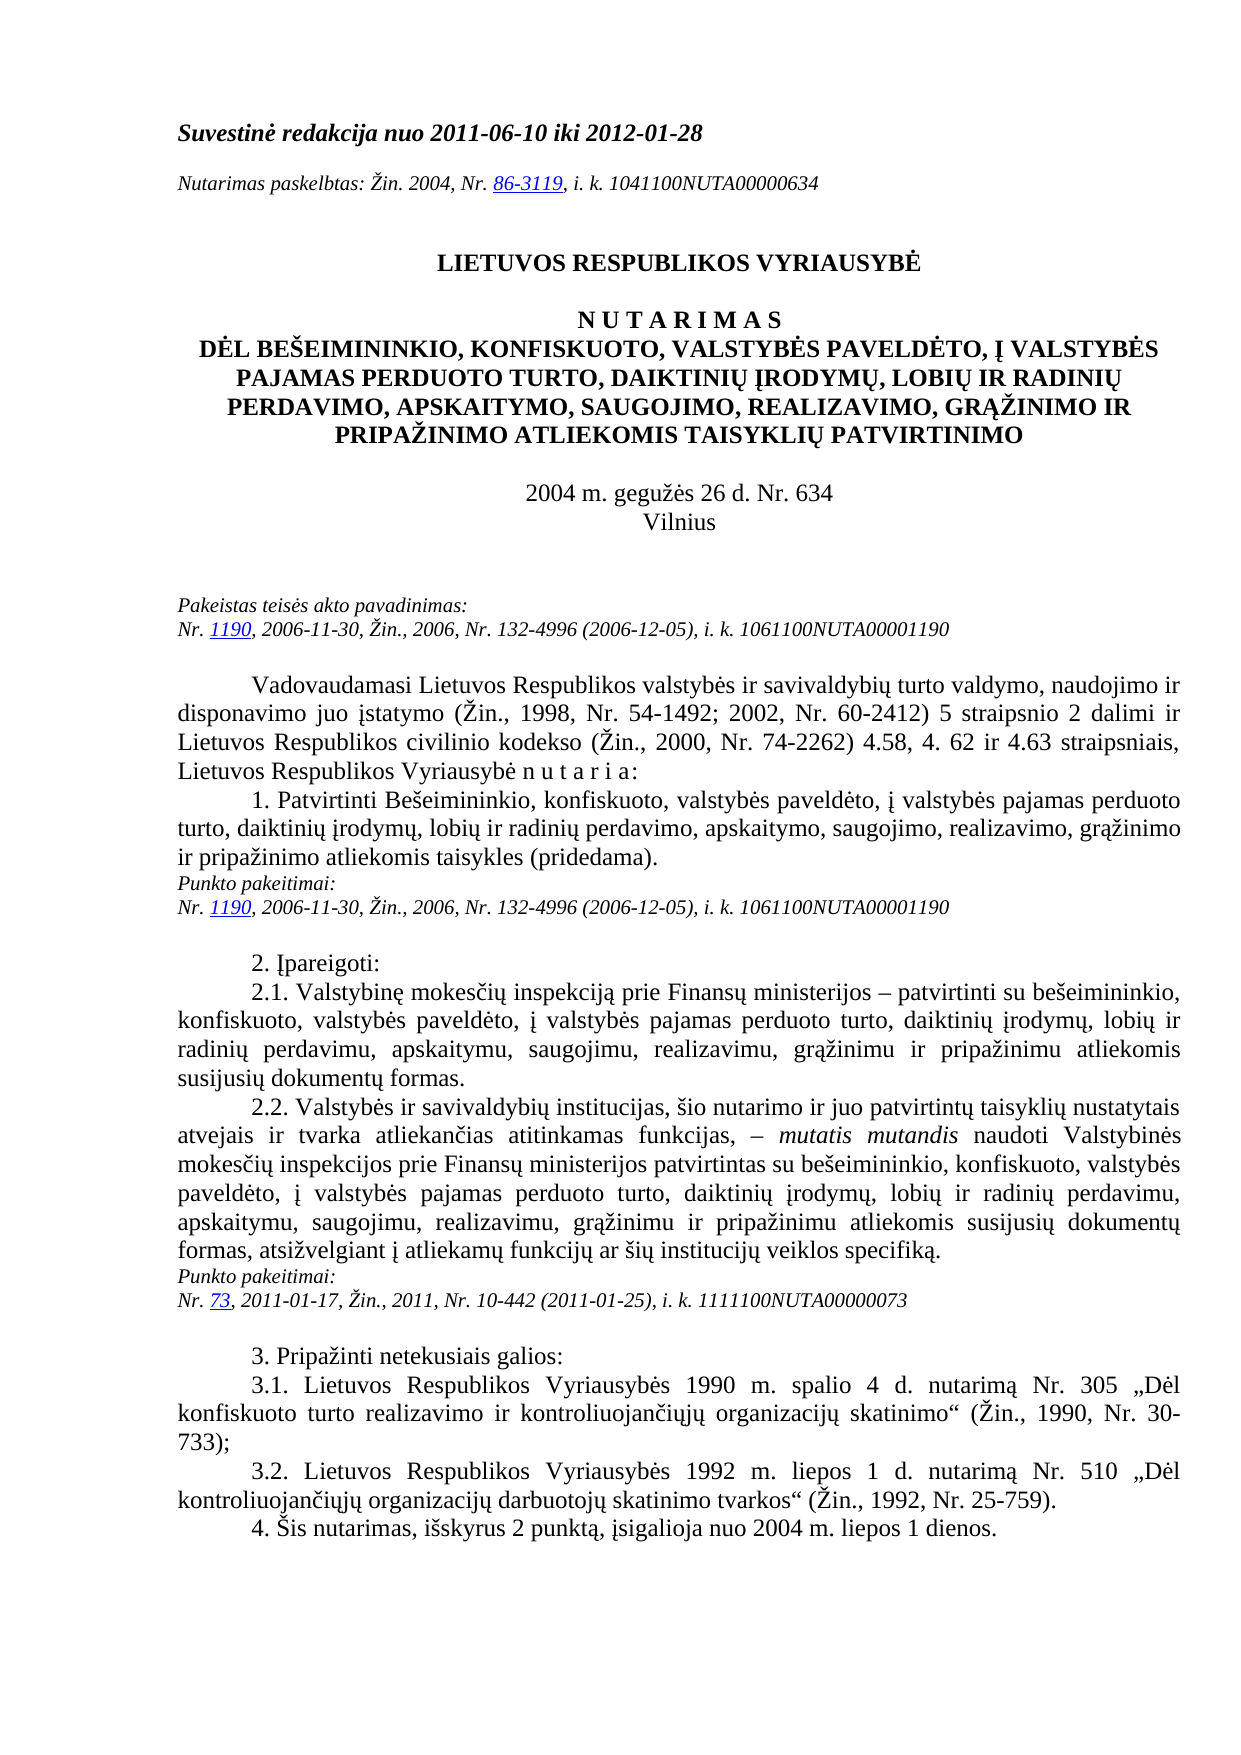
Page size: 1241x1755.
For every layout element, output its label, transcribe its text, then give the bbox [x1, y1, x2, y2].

text LIETUVOS RESPUBLIKOS VYRIAUSYBĖ [177, 248, 1181, 277]
text 2.1. Valstybinę mokesčių inspekciją prie Finansų ministerijos – patvirtinti su bešeimininkio, konfiskuoto, valstybės paveldėto, į valstybės pajamas perduoto turto, daiktinių įrodymų, lobių ir radinių perdavimu, apskaitymu, saugojimu, realizavimu, grąžinimu ir pripažinimu atliekomis susijusių dokumentų formas. [177, 977, 1181, 1092]
text N U T A R I M A S [177, 305, 1181, 334]
text 1. Patvirtinti Bešeimininkio, konfiskuoto, valstybės paveldėto, į valstybės pajamas perduoto turto, daiktinių įrodymų, lobių ir radinių perdavimo, apskaitymo, saugojimo, realizavimo, grąžinimo ir pripažinimo atliekomis taisykles (pridedama). [177, 785, 1181, 871]
text 3. Pripažinti netekusiais galios: [177, 1341, 1181, 1370]
text Nr. 1190, 2006-11-30, Žin., 2006, Nr. 132-4996 (2006-12-05), i. k. 1061100NUTA00001190 [177, 895, 1181, 919]
text Vilnius [177, 507, 1181, 535]
text 3.2. Lietuvos Respublikos Vyriausybės 1992 m. liepos 1 d. nutarimą Nr. 510 „Dėl kontroliuojančiųjų organizacijų darbuotojų skatinimo tvarkos“ (Žin., 1992, Nr. 25-759). [177, 1456, 1181, 1513]
text Nr. 73, 2011-01-17, Žin., 2011, Nr. 10-442 (2011-01-25), i. k. 1111100NUTA00000073 [177, 1288, 1181, 1312]
text Nr. 1190, 2006-11-30, Žin., 2006, Nr. 132-4996 (2006-12-05), i. k. 1061100NUTA00001190 [177, 617, 1181, 641]
text DĖL BEŠEIMININKIO, KONFISKUOTO, VALSTYBĖS PAVELDĖTO, Į VALSTYBĖS PAJAMAS PERDUOTO TURTO, DAIKTINIŲ ĮRODYMŲ, LOBIŲ IR RADINIŲ PERDAVIMO, APSKAITYMO, SAUGOJIMO, REALIZAVIMO, GRĄŽINIMO IR PRIPAŽINIMO ATLIEKOMIS TAISYKLIŲ PATVIRTINIMO [177, 334, 1181, 449]
text 2004 m. gegužės 26 d. Nr. 634 [177, 478, 1181, 507]
text Suvestinė redakcija nuo 2011-06-10 iki 2012-01-28 [177, 118, 1181, 147]
text 3.1. Lietuvos Respublikos Vyriausybės 1990 m. spalio 4 d. nutarimą Nr. 305 „Dėl konfiskuoto turto realizavimo ir kontroliuojančiųjų organizacijų skatinimo“ (Žin., 1990, Nr. 30-733); [177, 1370, 1181, 1456]
text Vadovaudamasi Lietuvos Respublikos valstybės ir savivaldybių turto valdymo, naudojimo ir disponavimo juo įstatymo (Žin., 1998, Nr. 54-1492; 2002, Nr. 60-2412) 5 straipsnio 2 dalimi ir Lietuvos Respublikos civilinio kodekso (Žin., 2000, Nr. 74-2262) 4.58, 4. 62 ir 4.63 straipsniais, Lietuvos Respublikos Vyriausybė nutaria: [177, 670, 1181, 785]
text Punkto pakeitimai: [177, 1264, 1181, 1288]
text Punkto pakeitimai: [177, 871, 1181, 895]
text 4. Šis nutarimas, išskyrus 2 punktą, įsigalioja nuo 2004 m. liepos 1 dienos. [177, 1513, 1181, 1542]
text 2. Įpareigoti: [177, 948, 1181, 977]
text Nutarimas paskelbtas: Žin. 2004, Nr. 86-3119, i. k. 1041100NUTA00000634 [177, 171, 1181, 195]
text 2.2. Valstybės ir savivaldybių institucijas, šio nutarimo ir juo patvirtintų taisyklių nustatytais atvejais ir tvarka atliekančias atitinkamas funkcijas, – mutatis mutandis naudoti Valstybinės mokesčių inspekcijos prie Finansų ministerijos patvirtintas su bešeimininkio, konfiskuoto, valstybės paveldėto, į valstybės pajamas perduoto turto, daiktinių įrodymų, lobių ir radinių perdavimu, apskaitymu, saugojimu, realizavimu, grąžinimu ir pripažinimu atliekomis susijusių dokumentų formas, atsižvelgiant į atliekamų funkcijų ar šių institucijų veiklos specifiką. [177, 1092, 1181, 1264]
text Pakeistas teisės akto pavadinimas: [177, 593, 1181, 617]
